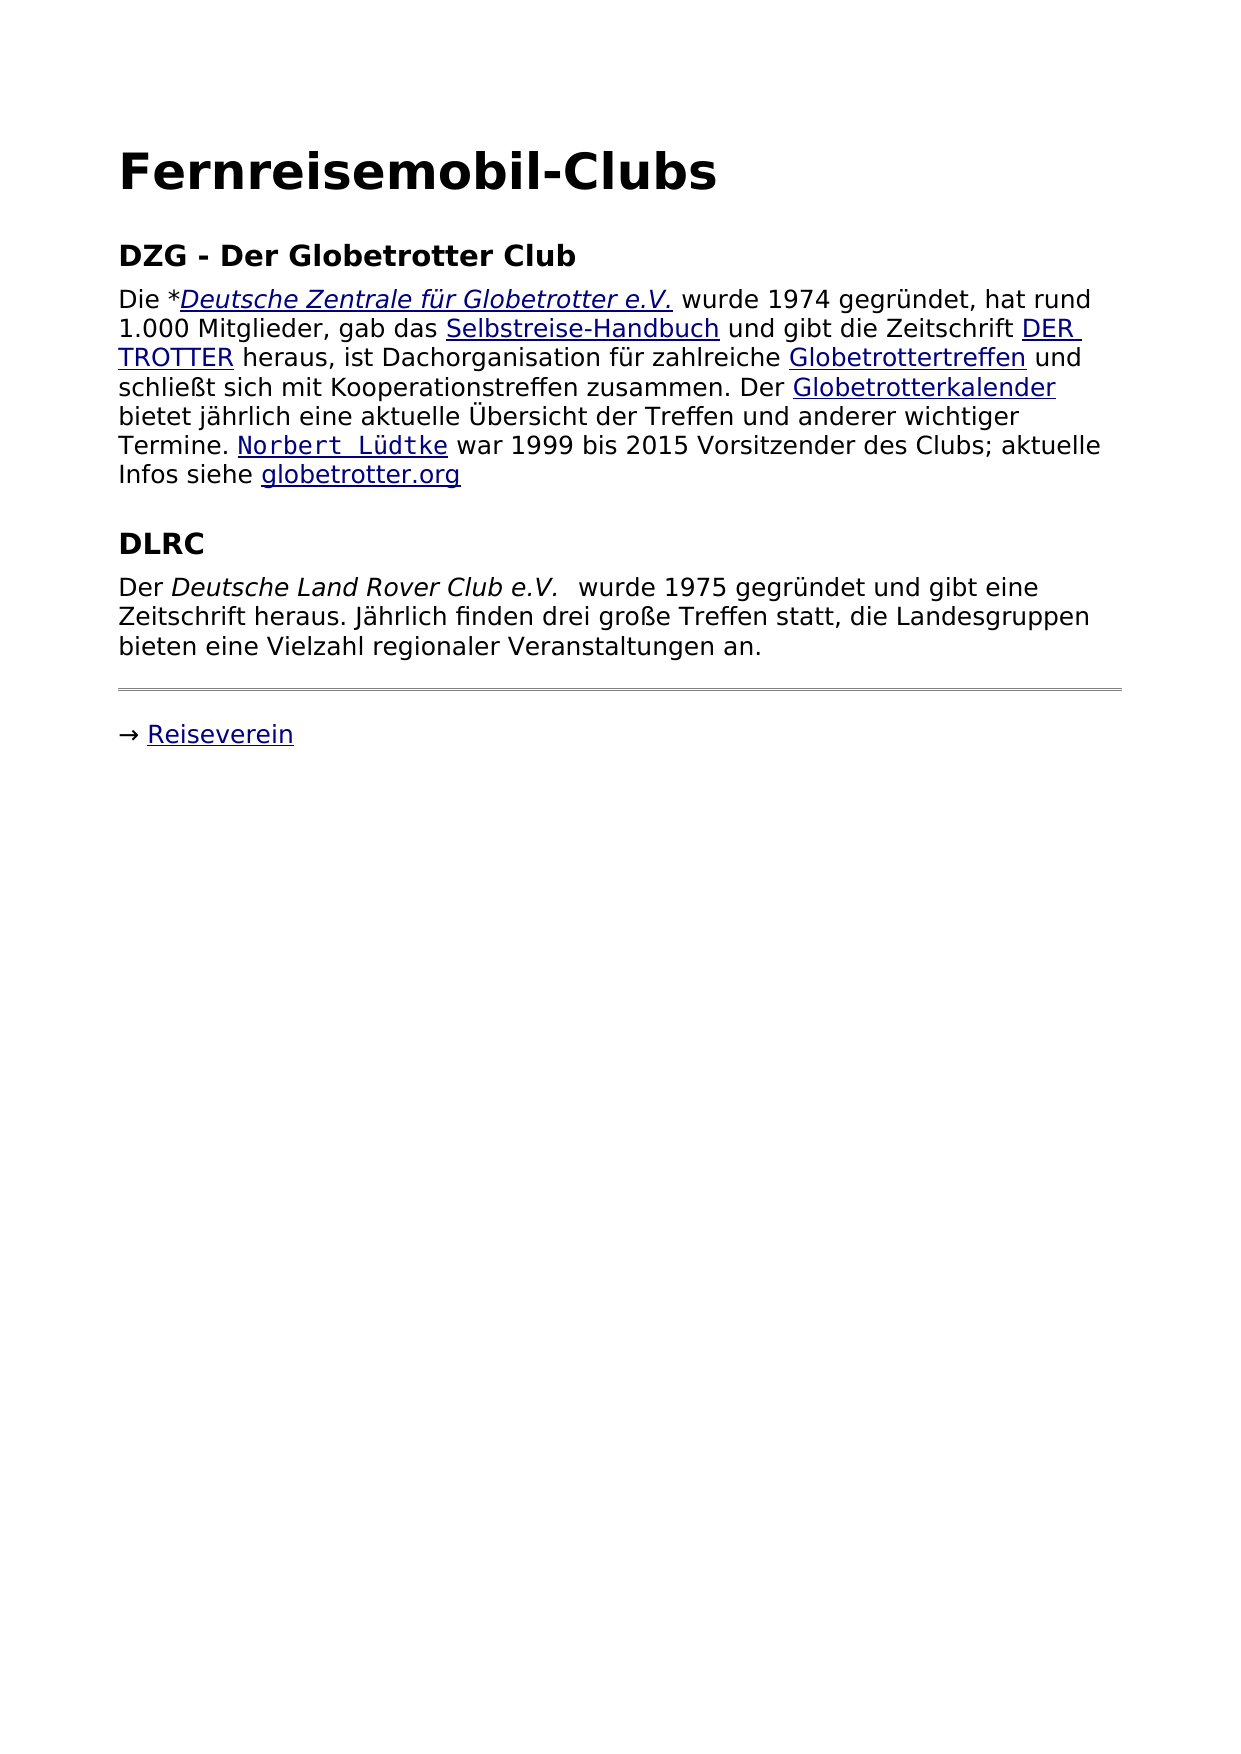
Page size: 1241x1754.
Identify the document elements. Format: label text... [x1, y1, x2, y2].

subtitle DLRC [118, 527, 1122, 561]
text → Reiseverein [118, 720, 1122, 749]
subtitle Fernreisemobil-Clubs [118, 143, 1122, 201]
text Der Deutsche Land Rover Club e.V. wurde 1975 gegründet und gibt eine Zeitschrift heraus. Jährlich finden drei große Treffen statt, die Landesgruppen bieten eine Vielzahl regionaler Veranstaltungen an. [118, 573, 1122, 661]
text Die *Deutsche Zentrale für Globetrotter e.V. wurde 1974 gegründet, hat rund 1.000 Mitglieder, gab das Selbstreise-Handbuch und gibt die Zeitschrift DER TROTTER heraus, ist Dachorganisation für zahlreiche Globetrottertreffen und schließt sich mit Kooperationstreffen zusammen. Der Globetrotterkalender bietet jährlich eine aktuelle Übersicht der Treffen und anderer wichtiger Termine. Norbert Lüdtke war 1999 bis 2015 Vorsitzender des Clubs; aktuelle Infos siehe globetrotter.org [118, 285, 1122, 489]
subtitle DZG - Der Globetrotter Club [118, 239, 1122, 273]
